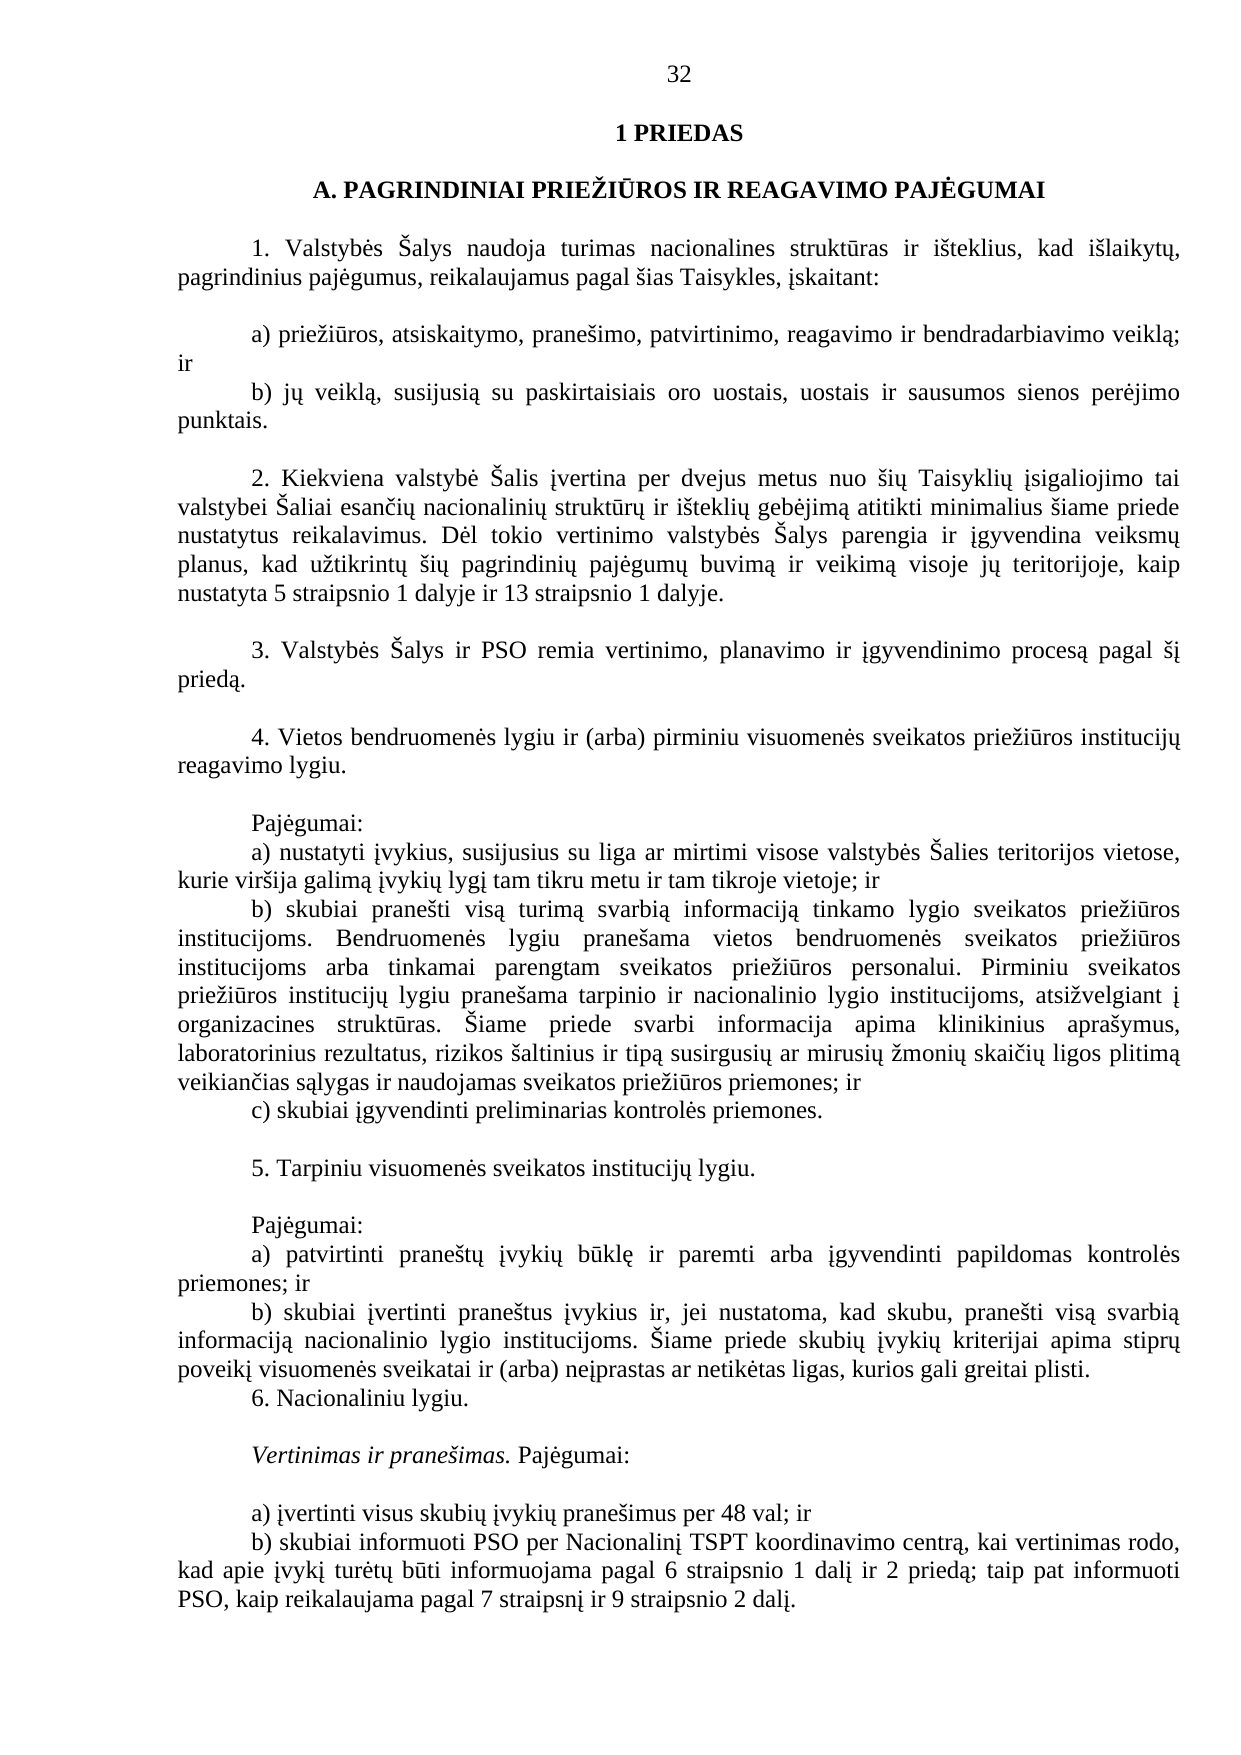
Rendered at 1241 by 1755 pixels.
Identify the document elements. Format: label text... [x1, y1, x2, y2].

text 4. Vietos bendruomenės lygiu ir (arba) pirminiu visuomenės sveikatos priežiūros institucijų reagavimo lygiu. [177, 722, 1181, 779]
text Pajėgumai: [177, 808, 1181, 837]
text 5. Tarpiniu visuomenės sveikatos institucijų lygiu. [177, 1153, 1181, 1182]
text c) skubiai įgyvendinti preliminarias kontrolės priemones. [177, 1096, 1181, 1124]
text 3. Valstybės Šalys ir PSO remia vertinimo, planavimo ir įgyvendinimo procesą pagal šį priedą. [177, 636, 1181, 693]
text a) priežiūros, atsiskaitymo, pranešimo, patvirtinimo, reagavimo ir bendradarbiavimo veiklą; ir [177, 319, 1181, 377]
text 6. Nacionaliniu lygiu. [177, 1383, 1181, 1412]
text b) skubiai pranešti visą turimą svarbią informaciją tinkamo lygio sveikatos priežiūros institucijoms. Bendruomenės lygiu pranešama vietos bendruomenės sveikatos priežiūros institucijoms arba tinkamai parengtam sveikatos priežiūros personalui. Pirminiu sveikatos priežiūros institucijų lygiu pranešama tarpinio ir nacionalinio lygio institucijoms, atsižvelgiant į organizacines struktūras. Šiame priede svarbi informacija apima klinikinius aprašymus, laboratorinius rezultatus, rizikos šaltinius ir tipą susirgusių ar mirusių žmonių skaičių ligos plitimą veikiančias sąlygas ir naudojamas sveikatos priežiūros priemones; ir [177, 894, 1181, 1096]
text 2. Kiekviena valstybė Šalis įvertina per dvejus metus nuo šių Taisyklių įsigaliojimo tai valstybei Šaliai esančių nacionalinių struktūrų ir išteklių gebėjimą atitikti minimalius šiame priede nustatytus reikalavimus. Dėl tokio vertinimo valstybės Šalys parengia ir įgyvendina veiksmų planus, kad užtikrintų šių pagrindinių pajėgumų buvimą ir veikimą visoje jų teritorijoje, kaip nustatyta 5 straipsnio 1 dalyje ir 13 straipsnio 1 dalyje. [177, 463, 1181, 607]
text a) nustatyti įvykius, susijusius su liga ar mirtimi visose valstybės Šalies teritorijos vietose, kurie viršija galimą įvykių lygį tam tikru metu ir tam tikroje vietoje; ir [177, 837, 1181, 894]
text b) jų veiklą, susijusią su paskirtaisiais oro uostais, uostais ir sausumos sienos perėjimo punktais. [177, 377, 1181, 434]
text Vertinimas ir pranešimas. Pajėgumai: [177, 1441, 1181, 1469]
text A. PAGRINDINIAI PRIEŽIŪROS IR REAGAVIMO PAJĖGUMAI [177, 176, 1181, 204]
text Pajėgumai: [177, 1211, 1181, 1239]
text 1 PRIEDAS [177, 118, 1181, 147]
text a) patvirtinti praneštų įvykių būklę ir paremti arba įgyvendinti papildomas kontrolės priemones; ir [177, 1239, 1181, 1297]
text a) įvertinti visus skubių įvykių pranešimus per 48 val; ir [177, 1498, 1181, 1527]
text 1. Valstybės Šalys naudoja turimas nacionalines struktūras ir išteklius, kad išlaikytų, pagrindinius pajėgumus, reikalaujamus pagal šias Taisykles, įskaitant: [177, 233, 1181, 291]
text b) skubiai informuoti PSO per Nacionalinį TSPT koordinavimo centrą, kai vertinimas rodo, kad apie įvykį turėtų būti informuojama pagal 6 straipsnio 1 dalį ir 2 priedą; taip pat informuoti PSO, kaip reikalaujama pagal 7 straipsnį ir 9 straipsnio 2 dalį. [177, 1527, 1181, 1613]
text b) skubiai įvertinti praneštus įvykius ir, jei nustatoma, kad skubu, pranešti visą svarbią informaciją nacionalinio lygio institucijoms. Šiame priede skubių įvykių kriterijai apima stiprų poveikį visuomenės sveikatai ir (arba) neįprastas ar netikėtas ligas, kurios gali greitai plisti. [177, 1297, 1181, 1383]
